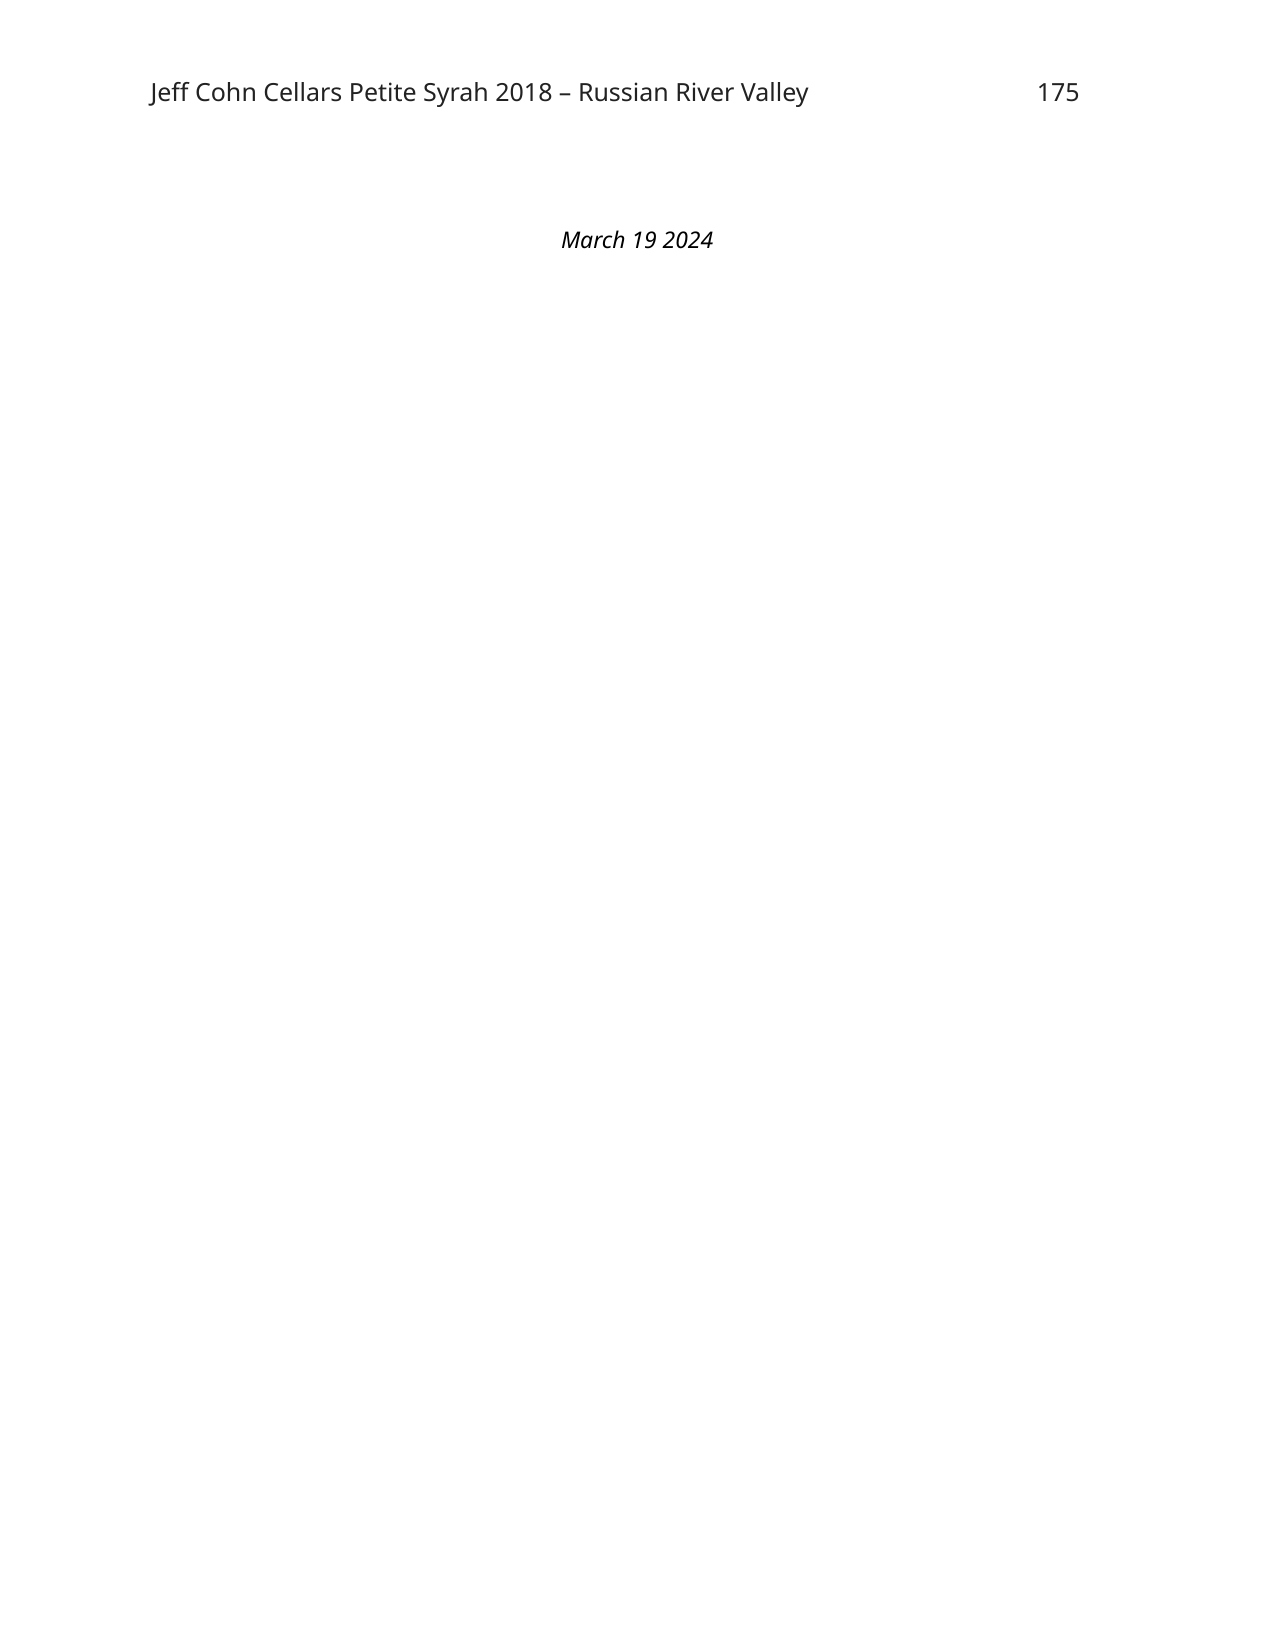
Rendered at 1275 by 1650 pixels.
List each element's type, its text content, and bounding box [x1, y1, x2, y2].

text March 19 2024 [76, 224, 1200, 255]
text Jeff Cohn Cellars Petite Syrah 2018 – Russian River Valley 175 [76, 75, 1200, 109]
